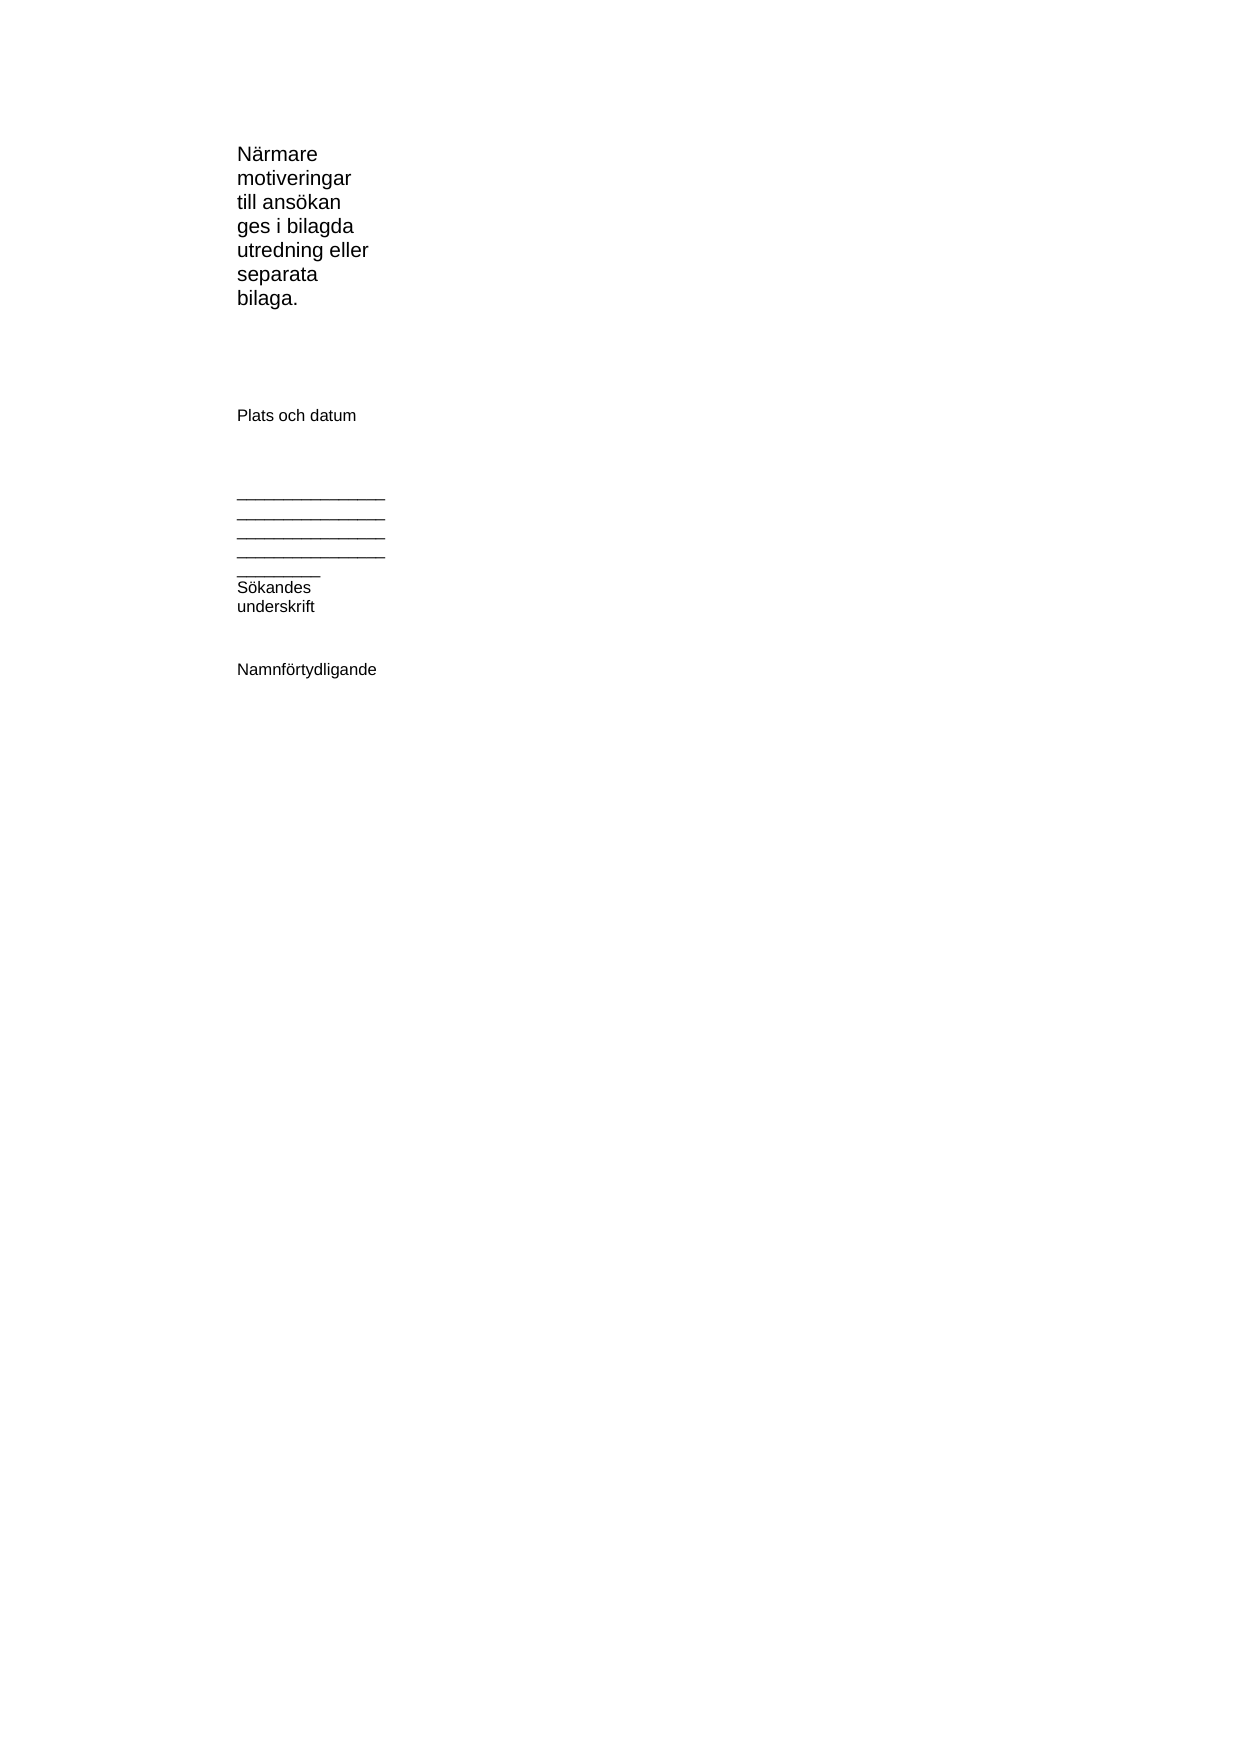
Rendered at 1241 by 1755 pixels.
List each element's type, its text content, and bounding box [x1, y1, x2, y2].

text Namnförtydligande [237, 659, 391, 679]
text Plats och datum [237, 406, 391, 425]
text _________________________________________________________________________ [237, 482, 391, 578]
text Närmare motiveringar till ansökan ges i bilagda utredning eller separata bilaga. [237, 142, 373, 310]
text Sökandes underskrift [237, 578, 391, 616]
